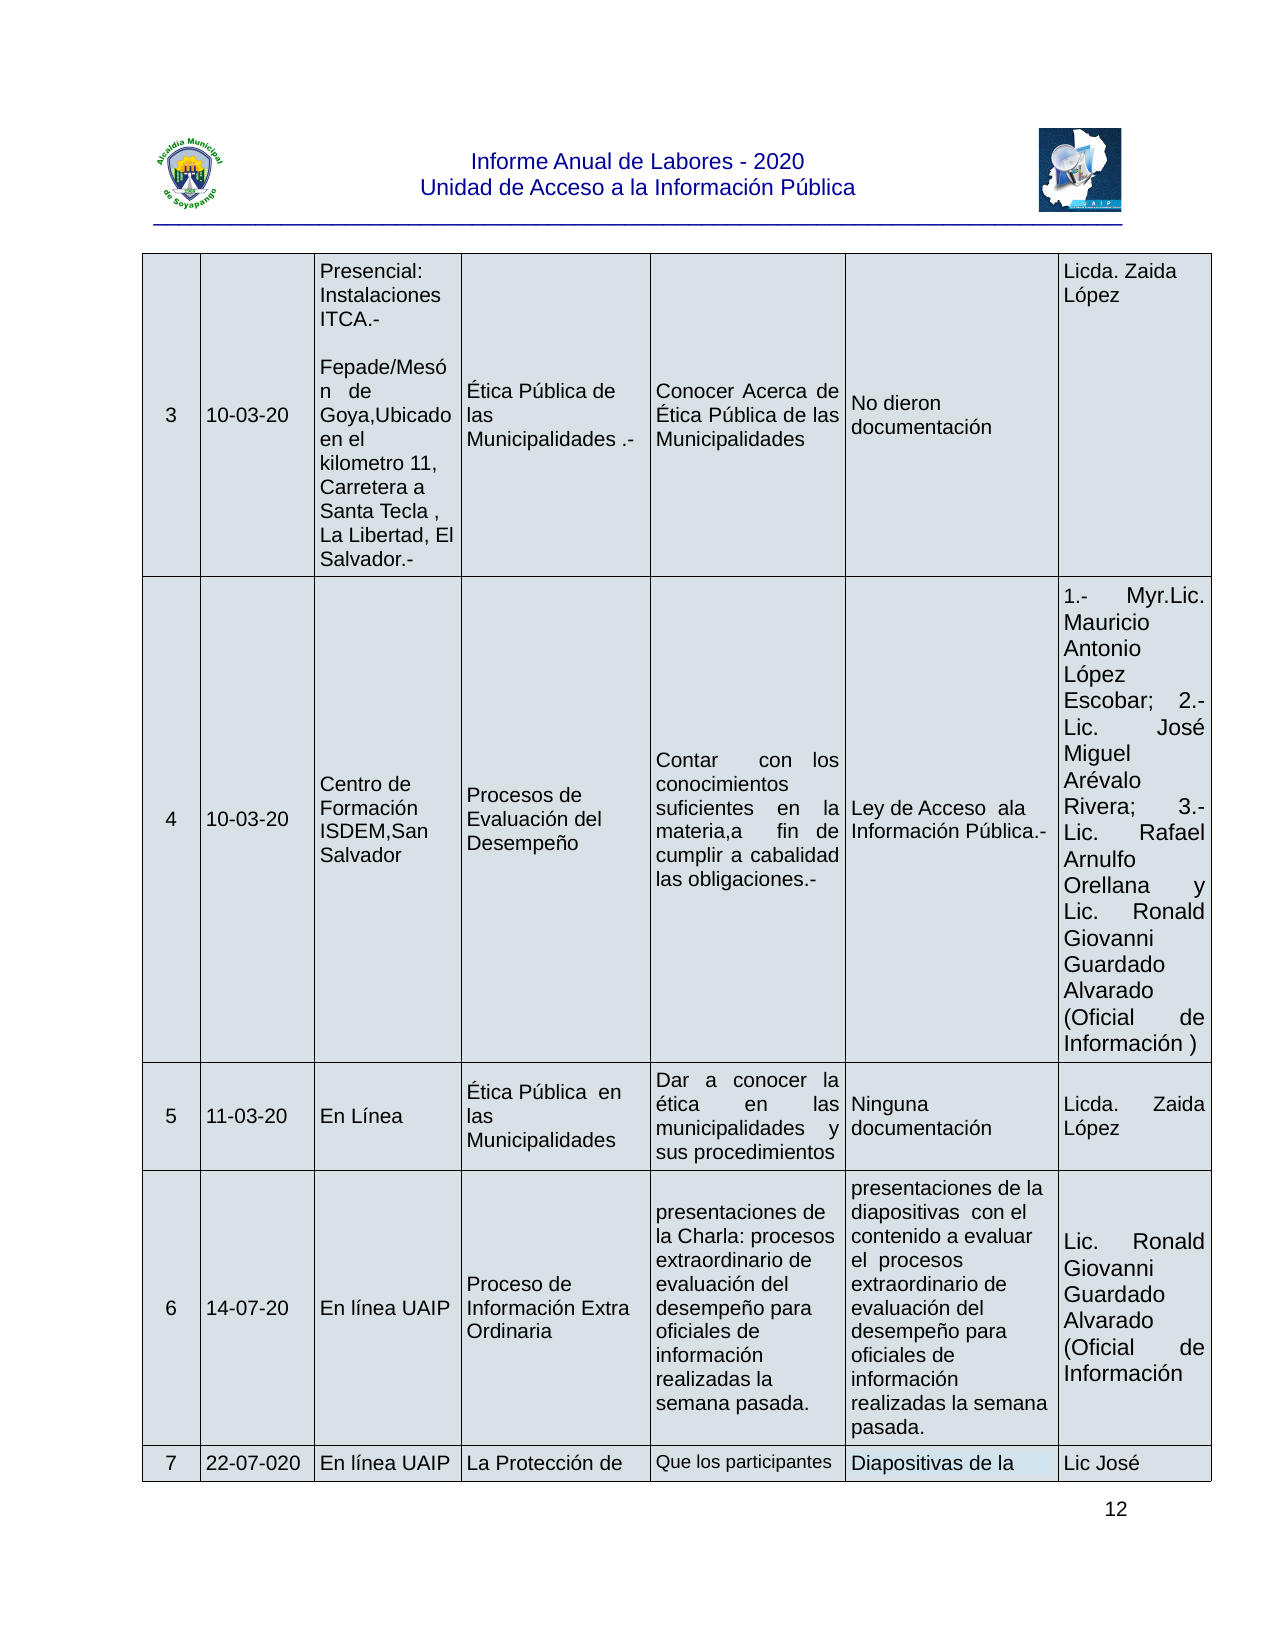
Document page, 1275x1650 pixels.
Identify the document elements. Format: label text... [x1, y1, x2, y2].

table_cell 6 [143, 1171, 200, 1445]
table_cell Centro de Formación ISDEM,San Salvador [315, 577, 461, 1062]
table_cell Lic. Ronald Giovanni Guardado Alvarado (Oficial de Información [1059, 1171, 1211, 1445]
table_cell 1.- Myr.Lic. Mauricio Antonio López Escobar; 2.- Lic. José Miguel Arévalo Rivera; 3.- Lic. Rafael Arnulfo Orellana y Lic. Ronald Giovanni Guardado Alvarado (Oficial de Información ) [1059, 577, 1211, 1062]
table_cell Ética Pública en las Municipalidades [462, 1063, 650, 1170]
table_cell 5 [143, 1063, 200, 1170]
table_cell 4 [143, 577, 200, 1062]
table_cell 10-03-20 [201, 577, 314, 1062]
table_cell 3 [143, 254, 200, 576]
table_cell Licda. Zaida López [1059, 254, 1211, 576]
table_cell No dieron documentación [846, 254, 1058, 576]
table_cell presentaciones de la diapositivas con el contenido a evaluar el procesos extraordinario de evaluación del desempeño para oficiales de información realizadas la semana pasada. [846, 1171, 1058, 1445]
table_cell 10-03-20 [201, 254, 314, 576]
table_cell En línea UAIP [315, 1446, 461, 1481]
table_cell Ninguna documentación [846, 1063, 1058, 1170]
table_cell Dar a conocer la ética en las municipalidades y sus procedimientos [651, 1063, 845, 1170]
table_cell 22-07-020 [201, 1446, 314, 1481]
picture [1038, 128, 1122, 212]
table_cell Presencial: Instalaciones ITCA.- Fepade/Mesón de Goya,Ubicado en el kilometro 11, Carretera a Santa Tecla , La Libertad, El Salvador.- [315, 254, 461, 576]
table_cell Diapositivas de la [846, 1446, 1058, 1481]
table_cell Ética Pública de las Municipalidades .- [462, 254, 650, 576]
table_cell Contar con los conocimientos suficientes en la materia,a fin de cumplir a cabalidad las obligaciones.- [651, 577, 845, 1062]
picture [153, 130, 226, 220]
table_cell En Línea [315, 1063, 461, 1170]
table_cell Proceso de Información Extra Ordinaria [462, 1171, 650, 1445]
table_cell Ley de Acceso ala Información Pública.- [846, 577, 1058, 1062]
table_cell 11-03-20 [201, 1063, 314, 1170]
table_cell 14-07-20 [201, 1171, 314, 1445]
table_cell 7 [143, 1446, 200, 1481]
table_cell La Protección de [462, 1446, 650, 1481]
table_cell presentaciones de la Charla: procesos extraordinario de evaluación del desempeño para oficiales de información realizadas la semana pasada. [651, 1171, 845, 1445]
table_cell Procesos de Evaluación del Desempeño [462, 577, 650, 1062]
table_cell Conocer Acerca de Ética Pública de las Municipalidades [651, 254, 845, 576]
table_cell En línea UAIP [315, 1171, 461, 1445]
table_cell Licda. Zaida López [1059, 1063, 1211, 1170]
table_cell Que los participantes [651, 1446, 845, 1481]
table_cell Lic José [1059, 1446, 1211, 1481]
